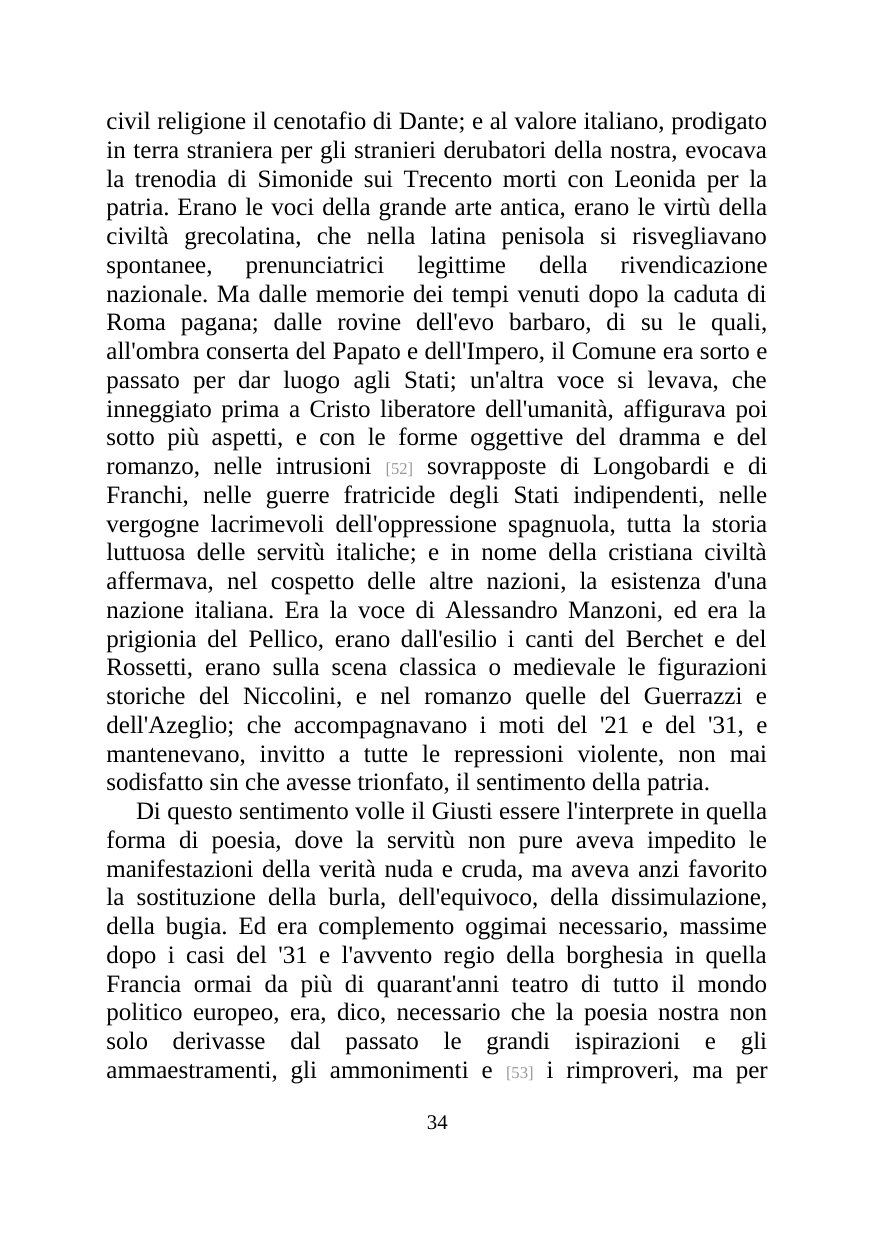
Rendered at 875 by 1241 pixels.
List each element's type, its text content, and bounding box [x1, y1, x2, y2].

text civil religione il cenotafio di Dante; e al valore italiano, prodigato in terra straniera per gli stranieri derubatori della nostra, evocava la trenodia di Simonide sui Trecento morti con Leonida per la patria. Erano le voci della grande arte antica, erano le virtù della civiltà grecolatina, che nella latina penisola si risvegliavano spontanee, prenunciatrici legittime della rivendicazione nazionale. Ma dalle memorie dei tempi venuti dopo la caduta di Roma pagana; dalle rovine dell'evo barbaro, di su le quali, all'ombra conserta del Papato e dell'Impero, il Comune era sorto e passato per dar luogo agli Stati; un'altra voce si levava, che inneggiato prima a Cristo liberatore dell'umanità, affigurava poi sotto più aspetti, e con le forme oggettive del dramma e del romanzo, nelle intrusioni [52] sovrapposte di Longobardi e di Franchi, nelle guerre fratricide degli Stati indipendenti, nelle vergogne lacrimevoli dell'oppressione spagnuola, tutta la storia luttuosa delle servitù italiche; e in nome della cristiana civiltà affermava, nel cospetto delle altre nazioni, la esistenza d'una nazione italiana. Era la voce di Alessandro Manzoni, ed era la prigionia del Pellico, erano dall'esilio i canti del Berchet e del Rossetti, erano sulla scena classica o medievale le figurazioni storiche del Niccolini, e nel romanzo quelle del Guerrazzi e dell'Azeglio; che accompagnavano i moti del '21 e del '31, e mantenevano, invitto a tutte le repressioni violente, non mai sodisfatto sin che avesse trionfato, il sentimento della patria. [106, 106, 768, 796]
text Di questo sentimento volle il Giusti essere l'interprete in quella forma di poesia, dove la servitù non pure aveva impedito le manifestazioni della verità nuda e cruda, ma aveva anzi favorito la sostituzione della burla, dell'equivoco, della dissimulazione, della bugia. Ed era complemento oggimai necessario, massime dopo i casi del '31 e l'avvento regio della borghesia in quella Francia ormai da più di quarant'anni teatro di tutto il mondo politico europeo, era, dico, necessario che la poesia nostra non solo derivasse dal passato le grandi ispirazioni e gli ammaestramenti, gli ammonimenti e [53] i rimproveri, ma per [106, 796, 768, 1084]
